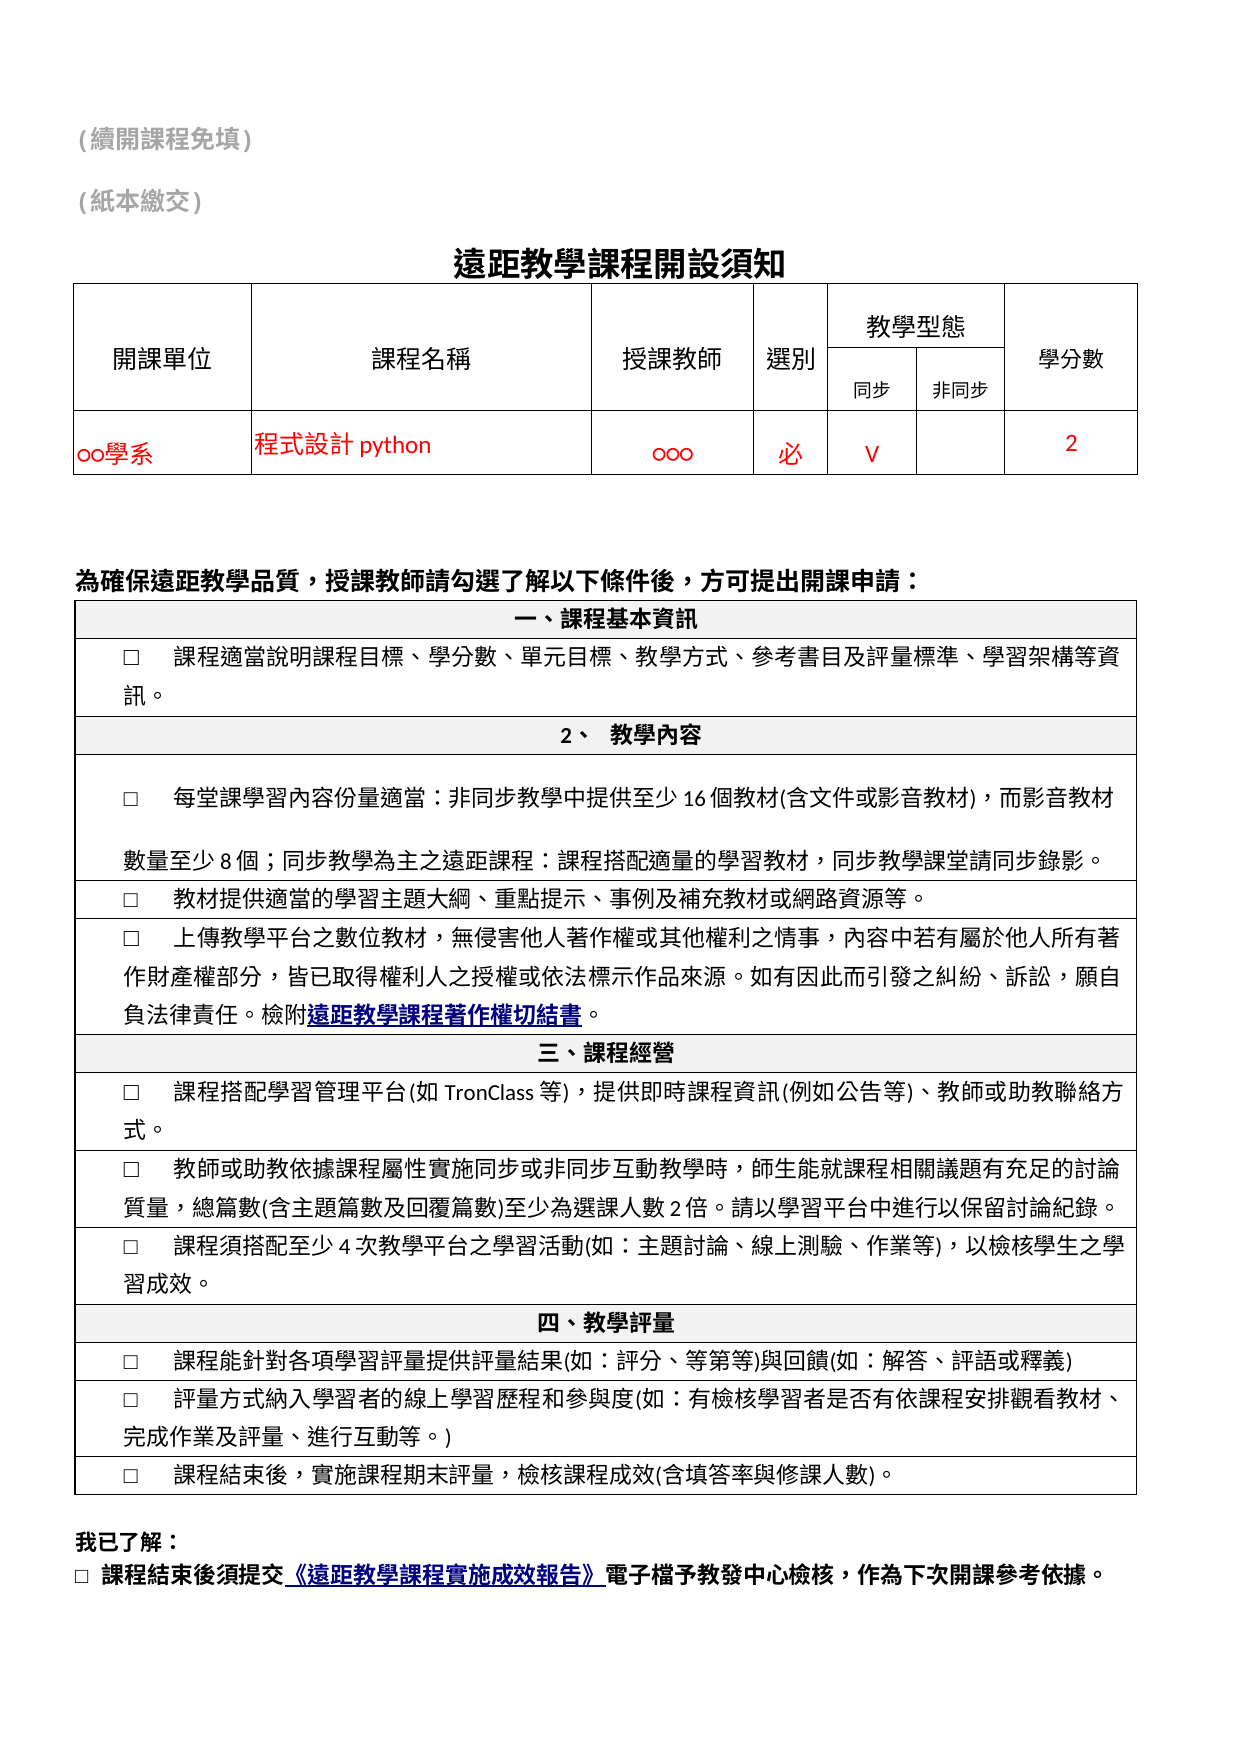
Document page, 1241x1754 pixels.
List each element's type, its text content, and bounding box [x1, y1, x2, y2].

table_cell 課程適當說明課程目標、學分數、單元目標、教學方式、參考書目及評量標準、學習架構等資訊。 [76, 639, 1136, 716]
text □ 課程結束後須提交《遠距教學課程實施成效報告》電子檔予教發中心檢核，作為下次開課參考依據。 [75, 1557, 1165, 1590]
text (紙本繳交) [75, 158, 1165, 221]
text 為確保遠距教學品質，授課教師請勾選了解以下條件後，方可提出開課申請： [75, 537, 1165, 600]
table_header 學分數 [1005, 284, 1137, 410]
table_cell 課程能針對各項學習評量提供評量結果(如：評分、等第等)與回饋(如：解答、評語或釋義) [76, 1343, 1136, 1380]
table_cell ○○○ [592, 411, 753, 474]
table_header 課程名稱 [252, 284, 591, 410]
table_cell 評量方式納入學習者的線上學習歷程和參與度(如：有檢核學習者是否有依課程安排觀看教材、完成作業及評量、進行互動等。) [76, 1381, 1136, 1456]
table_cell 課程須搭配至少4次教學平台之學習活動(如：主題討論、線上測驗、作業等)，以檢核學生之學習成效。 [76, 1228, 1136, 1303]
table_cell 課程搭配學習管理平台(如TronClass等)，提供即時課程資訊(例如公告等)、教師或助教聯絡方式。 [76, 1073, 1136, 1149]
text 遠距教學課程開設須知 [75, 221, 1165, 283]
text (續開課程免填) [75, 96, 1165, 158]
table_header 開課單位 [74, 284, 251, 410]
table_cell 三、課程經營 [76, 1035, 1136, 1072]
text 我已了解： [75, 1525, 1165, 1557]
table_cell 2 [1005, 411, 1137, 474]
table_cell 課程結束後，實施課程期末評量，檢核課程成效(含填答率與修課人數)。 [76, 1457, 1136, 1494]
table_cell V [828, 411, 916, 474]
table_cell 程式設計python [252, 411, 591, 474]
table_cell 教材提供適當的學習主題大綱、重點提示、事例及補充教材或網路資源等。 [76, 881, 1136, 918]
table_cell 教學內容 [76, 717, 1136, 754]
table_header 教學型態 [828, 284, 1004, 347]
table_cell 教師或助教依據課程屬性實施同步或非同步互動教學時，師生能就課程相關議題有充足的討論質量，總篇數(含主題篇數及回覆篇數)至少為選課人數2倍。請以學習平台中進行以保留討論紀錄。 [76, 1151, 1136, 1227]
table_cell 每堂課學習內容份量適當：非同步教學中提供至少16個教材(含文件或影音教材)，而影音教材數量至少8個；同步教學為主之遠距課程：課程搭配適量的學習教材，同步教學課堂請同步錄影。 [76, 755, 1136, 880]
table_cell 必 [754, 411, 827, 474]
table_header 授課教師 [592, 284, 753, 410]
table_cell 四、教學評量 [76, 1305, 1136, 1342]
table_cell ○○學系 [74, 411, 251, 474]
table_cell 同步 [828, 348, 916, 410]
table_cell 非同步 [917, 348, 1004, 410]
table_header 選別 [754, 284, 827, 410]
table_cell [917, 411, 1004, 474]
table_header 一、課程基本資訊 [76, 601, 1136, 638]
table_cell 上傳教學平台之數位教材，無侵害他人著作權或其他權利之情事，內容中若有屬於他人所有著作財產權部分，皆已取得權利人之授權或依法標示作品來源。如有因此而引發之糾紛、訴訟，願自負法律責任。檢附遠距教學課程著作權切結書。 [76, 919, 1136, 1034]
